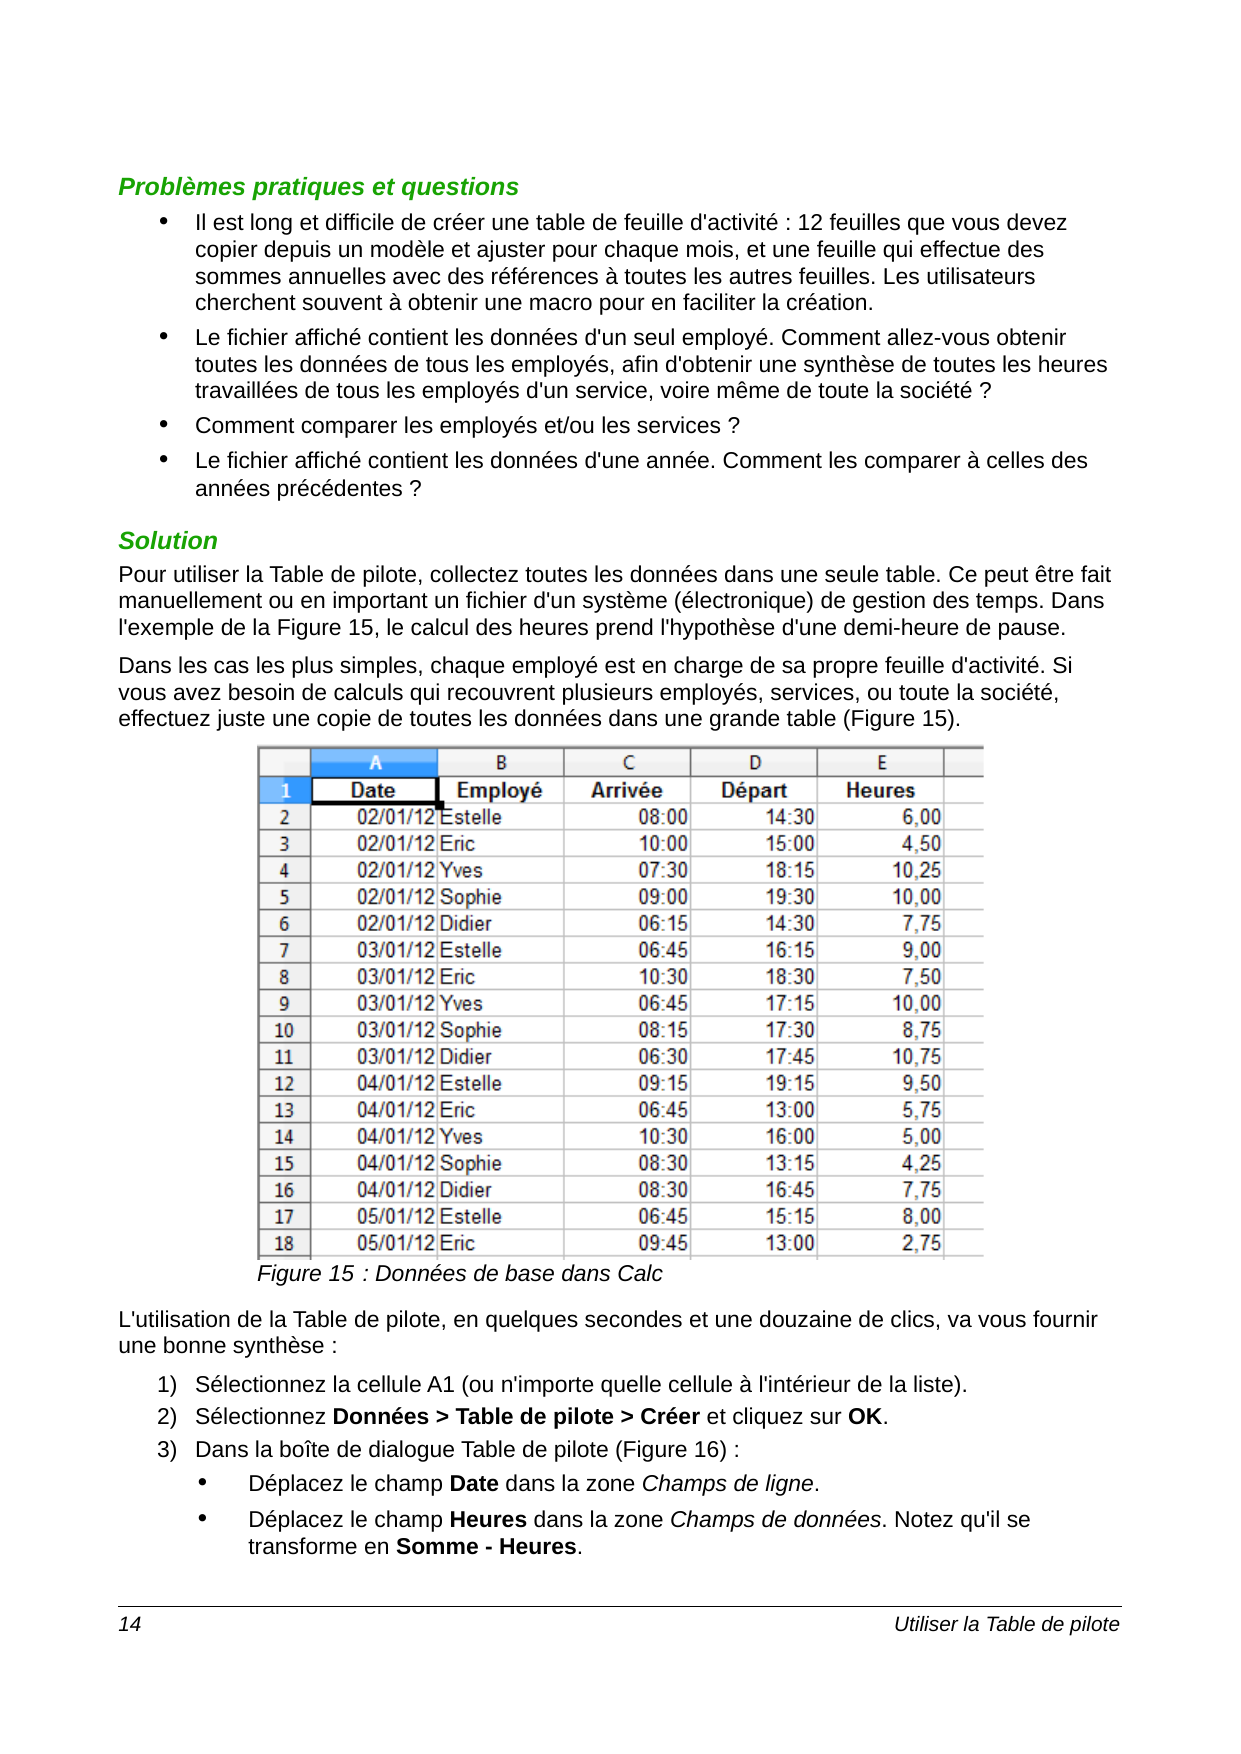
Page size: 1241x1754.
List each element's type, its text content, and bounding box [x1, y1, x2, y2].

text Figure 15 : Données de base dans Calc [257, 1260, 983, 1286]
text L'utilisation de la Table de pilote, en quelques secondes et une douzaine de clics, va vous fournir une bonne synthèse : [118, 1306, 1122, 1358]
list Sélectionnez la cellule A1 (ou n'importe quelle cellule à l'intérieur de la liste). [177, 1371, 1122, 1397]
text Pour utiliser la Table de pilote, collectez toutes les données dans une seule table. Ce peut être fait manuellement ou en important un fichier d'un système (électronique) de gestion des temps. Dans l'exemple de la Figure 15, le calcul des heures prend l'hypothèse d'une demi-heure de pause. [118, 561, 1122, 640]
subtitle Solution [118, 526, 1122, 554]
list Le fichier affiché contient les données d'une année. Comment les comparer à celles des années précédentes ? [156, 445, 1122, 501]
list Déplacez le champ Date dans la zone Champs de ligne. [195, 1468, 1122, 1498]
picture [257, 744, 984, 1260]
text Dans les cas les plus simples, chaque employé est en charge de sa propre feuille d'activité. Si vous avez besoin de calculs qui recouvrent plusieurs employés, services, ou toute la société, effectuez juste une copie de toutes les données dans une grande table (Figure 15). [118, 652, 1122, 731]
list Sélectionnez Données > Table de pilote > Créer et cliquez sur OK. [177, 1403, 1122, 1430]
list Il est long et difficile de créer une table de feuille d'activité : 12 feuilles que vous devez copier depuis un modèle et ajuster pour chaque mois, et une feuille qui effectue des sommes annuelles avec des références à toutes les autres feuilles. Les utilisateurs cherchent souvent à obtenir une macro pour en faciliter la création. [156, 207, 1122, 316]
subtitle Problèmes pratiques et questions [118, 172, 1122, 201]
list Comment comparer les employés et/ou les services ? [156, 410, 1122, 439]
list Le fichier affiché contient les données d'un seul employé. Comment allez-vous obtenir toutes les données de tous les employés, afin d'obtenir une synthèse de toutes les heures travaillées de tous les employés d'un service, voire même de toute la société ? [156, 322, 1122, 404]
list Dans la boîte de dialogue Table de pilote (Figure 16) : [177, 1436, 1122, 1462]
list Déplacez le champ Heures dans la zone Champs de données. Notez qu'il se transforme en Somme - Heures. [195, 1504, 1122, 1559]
